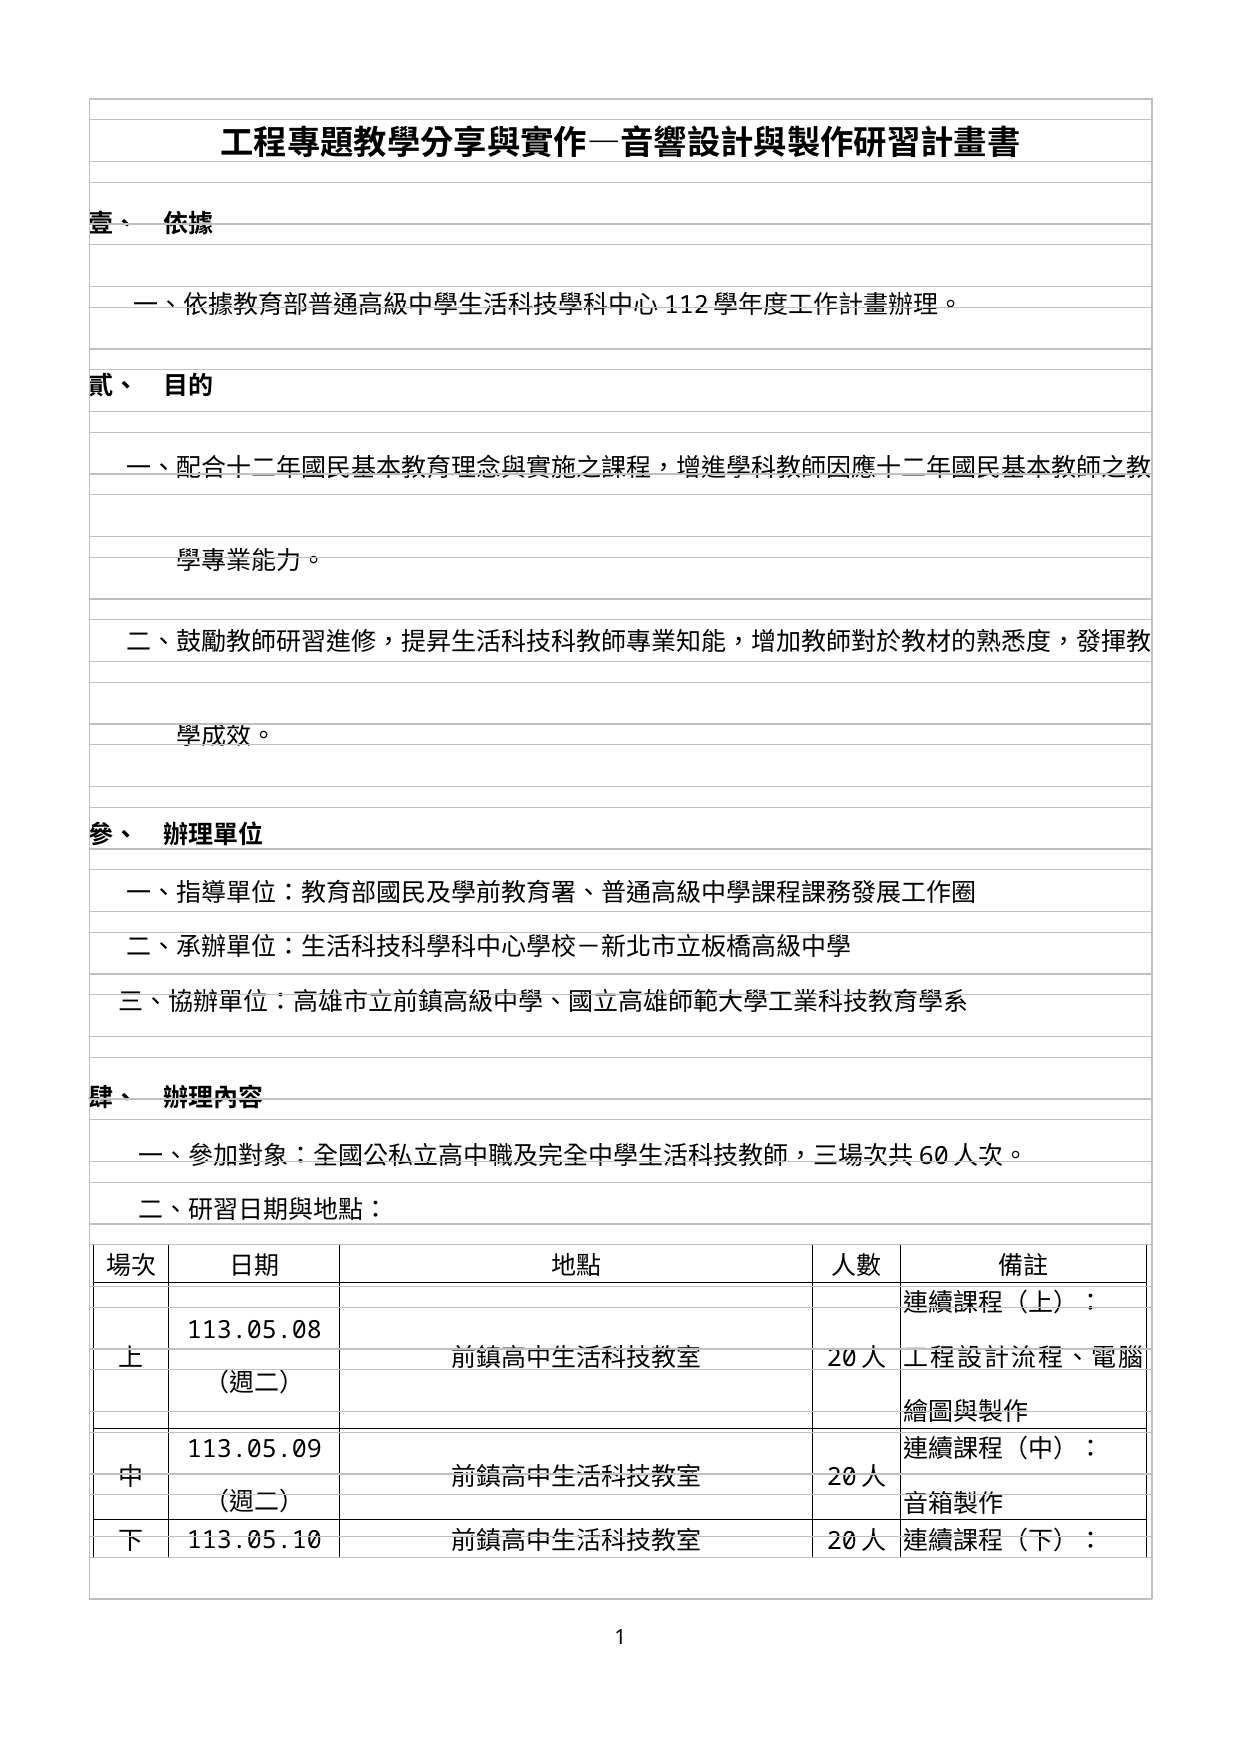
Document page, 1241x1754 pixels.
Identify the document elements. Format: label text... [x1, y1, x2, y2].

table_header 日期 [169, 1245, 339, 1282]
list 目的 [90, 370, 1151, 405]
text 一、指導單位：教育部國民及學前教育署、普通高級中學課程課務發展工作圈 [90, 872, 1151, 908]
list 辦理內容 [90, 1058, 1151, 1098]
table_cell 前鎮高中生活科技教室 [340, 1495, 812, 1519]
table_cell 20人 [813, 1537, 900, 1557]
table_cell 下 [94, 1537, 168, 1557]
table_cell 20人 [813, 1475, 900, 1494]
table_cell 113.05.09 [169, 1433, 339, 1473]
table_cell [813, 1308, 900, 1348]
table_cell 連續課程（上）： 工程設計流程、電腦繪圖與製作 [901, 1287, 1146, 1307]
table_cell [169, 1412, 339, 1428]
table_cell 前鎮高中生活科技教室 [340, 1520, 812, 1536]
table_cell [94, 1287, 168, 1307]
list [90, 342, 1151, 348]
table_cell 連續課程（下）： 電子電路與銲接 [901, 1537, 1146, 1557]
table_cell 中 [94, 1433, 168, 1473]
table_cell [340, 1287, 812, 1307]
table_cell 20人 [813, 1433, 900, 1473]
list 依據 [90, 183, 1151, 223]
table_cell （週二） [169, 1495, 339, 1519]
text 二、研習日期與地點： [90, 1190, 1151, 1223]
table_cell 前鎮高中生活科技教室 [340, 1537, 812, 1557]
table_cell 連續課程（上）： 工程設計流程、電腦繪圖與製作 [901, 1370, 1146, 1411]
table_cell 113.05.10 （週二） [169, 1520, 339, 1536]
table_header 場次 [94, 1245, 168, 1282]
text 二、鼓勵教師研習進修，提昇生活科技科教師專業知能，增加教師對於教材的熟悉度，發揮教學成效。 [126, 600, 1151, 619]
table_cell [340, 1412, 812, 1428]
table_cell 113.05.10 （週二） [169, 1537, 339, 1557]
text 二、承辦單位：生活科技科學科中心學校－新北市立板橋高級中學 [90, 933, 1151, 963]
text [119, 981, 1151, 994]
text 一、配合十二年國民基本教育理念與實施之課程，增進學科教師因應十二年國民基本教師之教學專業能力。 [126, 423, 1151, 432]
text 一、依據教育部普通高級中學生活科技學科中心112學年度工作計畫辦理。 [90, 261, 1151, 286]
list 辦理單位 [90, 808, 1151, 848]
table_cell 20人 [813, 1350, 900, 1369]
text 一、配合十二年國民基本教育理念與實施之課程，增進學科教師因應十二年國民基本教師之教學專業能力。 [126, 495, 1151, 536]
text 一、依據教育部普通高級中學生活科技學科中心112學年度工作計畫辦理。 [90, 287, 1151, 307]
table_cell 前鎮高中生活科技教室 [340, 1433, 812, 1473]
table_cell 113.05.08 [169, 1308, 339, 1348]
table_header 地點 [340, 1245, 812, 1282]
text 一、參加對象：全國公私立高中職及完全中學生活科技教師，三場次共60人次。 [139, 1135, 1151, 1161]
table_cell [169, 1475, 339, 1494]
table_cell 20人 [813, 1495, 900, 1519]
text 一、配合十二年國民基本教育理念與實施之課程，增進學科教師因應十二年國民基本教師之教學專業能力。 [126, 433, 1151, 473]
text 工程專題教學分享與實作—音響設計與製作研習計畫書 [90, 120, 1151, 161]
text 一、配合十二年國民基本教育理念與實施之課程，增進學科教師因應十二年國民基本教師之教學專業能力。 [126, 537, 1151, 557]
table_cell 前鎮高中生活科技教室 [340, 1475, 812, 1494]
text [90, 100, 1151, 119]
text 二、鼓勵教師研習進修，提昇生活科技科教師專業知能，增加教師對於教材的熟悉度，發揮教學成效。 [243, 725, 1151, 744]
text 三、協辦單位：高雄市立前鎮高級中學、國立高雄師範大學工業科技教育學系 [119, 995, 1151, 1017]
table_cell [94, 1412, 168, 1428]
table_cell 中 [94, 1475, 168, 1494]
text 一、配合十二年國民基本教育理念與實施之課程，增進學科教師因應十二年國民基本教師之教學專業能力。 [126, 558, 1151, 580]
table_cell 20人 [846, 1537, 852, 1547]
table_cell 上 [94, 1350, 168, 1369]
text 二、鼓勵教師研習進修，提昇生活科技科教師專業知能，增加教師對於教材的熟悉度，發揮教學成效。 [126, 725, 215, 744]
text 一、依據教育部普通高級中學生活科技學科中心112學年度工作計畫辦理。 [90, 308, 1151, 323]
table_cell 連續課程（上）： 工程設計流程、電腦繪圖與製作 [901, 1308, 1146, 1348]
table_cell 中 [94, 1495, 168, 1519]
table_header 備註 [901, 1245, 1146, 1282]
table_cell [813, 1412, 900, 1428]
table_cell [169, 1350, 339, 1369]
list 依據 [90, 225, 1151, 242]
text 一、參加對象：全國公私立高中職及完全中學生活科技教師，三場次共60人次。 [139, 1162, 1151, 1172]
text 二、鼓勵教師研習進修，提昇生活科技科教師專業知能，增加教師對於教材的熟悉度，發揮教學成效。 [126, 683, 1151, 723]
table_header 人數 [813, 1245, 900, 1282]
text 一、配合十二年國民基本教育理念與實施之課程，增進學科教師因應十二年國民基本教師之教學專業能力。 [126, 475, 1151, 494]
table_cell [169, 1287, 339, 1307]
table_cell 20人 [813, 1520, 900, 1536]
table_cell [813, 1370, 900, 1411]
table_cell （週二） [169, 1370, 339, 1411]
table_cell 音箱製作 [901, 1495, 1146, 1519]
table_cell [340, 1308, 812, 1348]
table_cell 前鎮高中生活科技教室 [340, 1350, 812, 1369]
table_cell 連續課程（上）： 工程設計流程、電腦繪圖與製作 [901, 1412, 1146, 1428]
list [90, 350, 1151, 369]
table_cell [901, 1475, 1146, 1494]
text 二、鼓勵教師研習進修，提昇生活科技科教師專業知能，增加教師對於教材的熟悉度，發揮教學成效。 [126, 662, 1151, 682]
table_cell [94, 1308, 168, 1348]
list [90, 791, 1151, 807]
list 辦理內容 [90, 1100, 1151, 1117]
text [90, 927, 1151, 932]
table_cell 下 [94, 1520, 168, 1536]
text 二、鼓勵教師研習進修，提昇生活科技科教師專業知能，增加教師對於教材的熟悉度，發揮教學成效。 [126, 745, 1151, 754]
table_cell [340, 1370, 812, 1411]
table_cell [94, 1370, 168, 1411]
table_cell 連續課程（中）： [901, 1433, 1146, 1473]
text 二、鼓勵教師研習進修，提昇生活科技科教師專業知能，增加教師對於教材的熟悉度，發揮教學成效。 [126, 620, 1151, 661]
table_cell [813, 1287, 900, 1307]
table_cell 連續課程（上）： 工程設計流程、電腦繪圖與製作 [901, 1350, 1146, 1369]
table_cell 連續課程（下）： 電子電路與銲接 [901, 1520, 1146, 1536]
